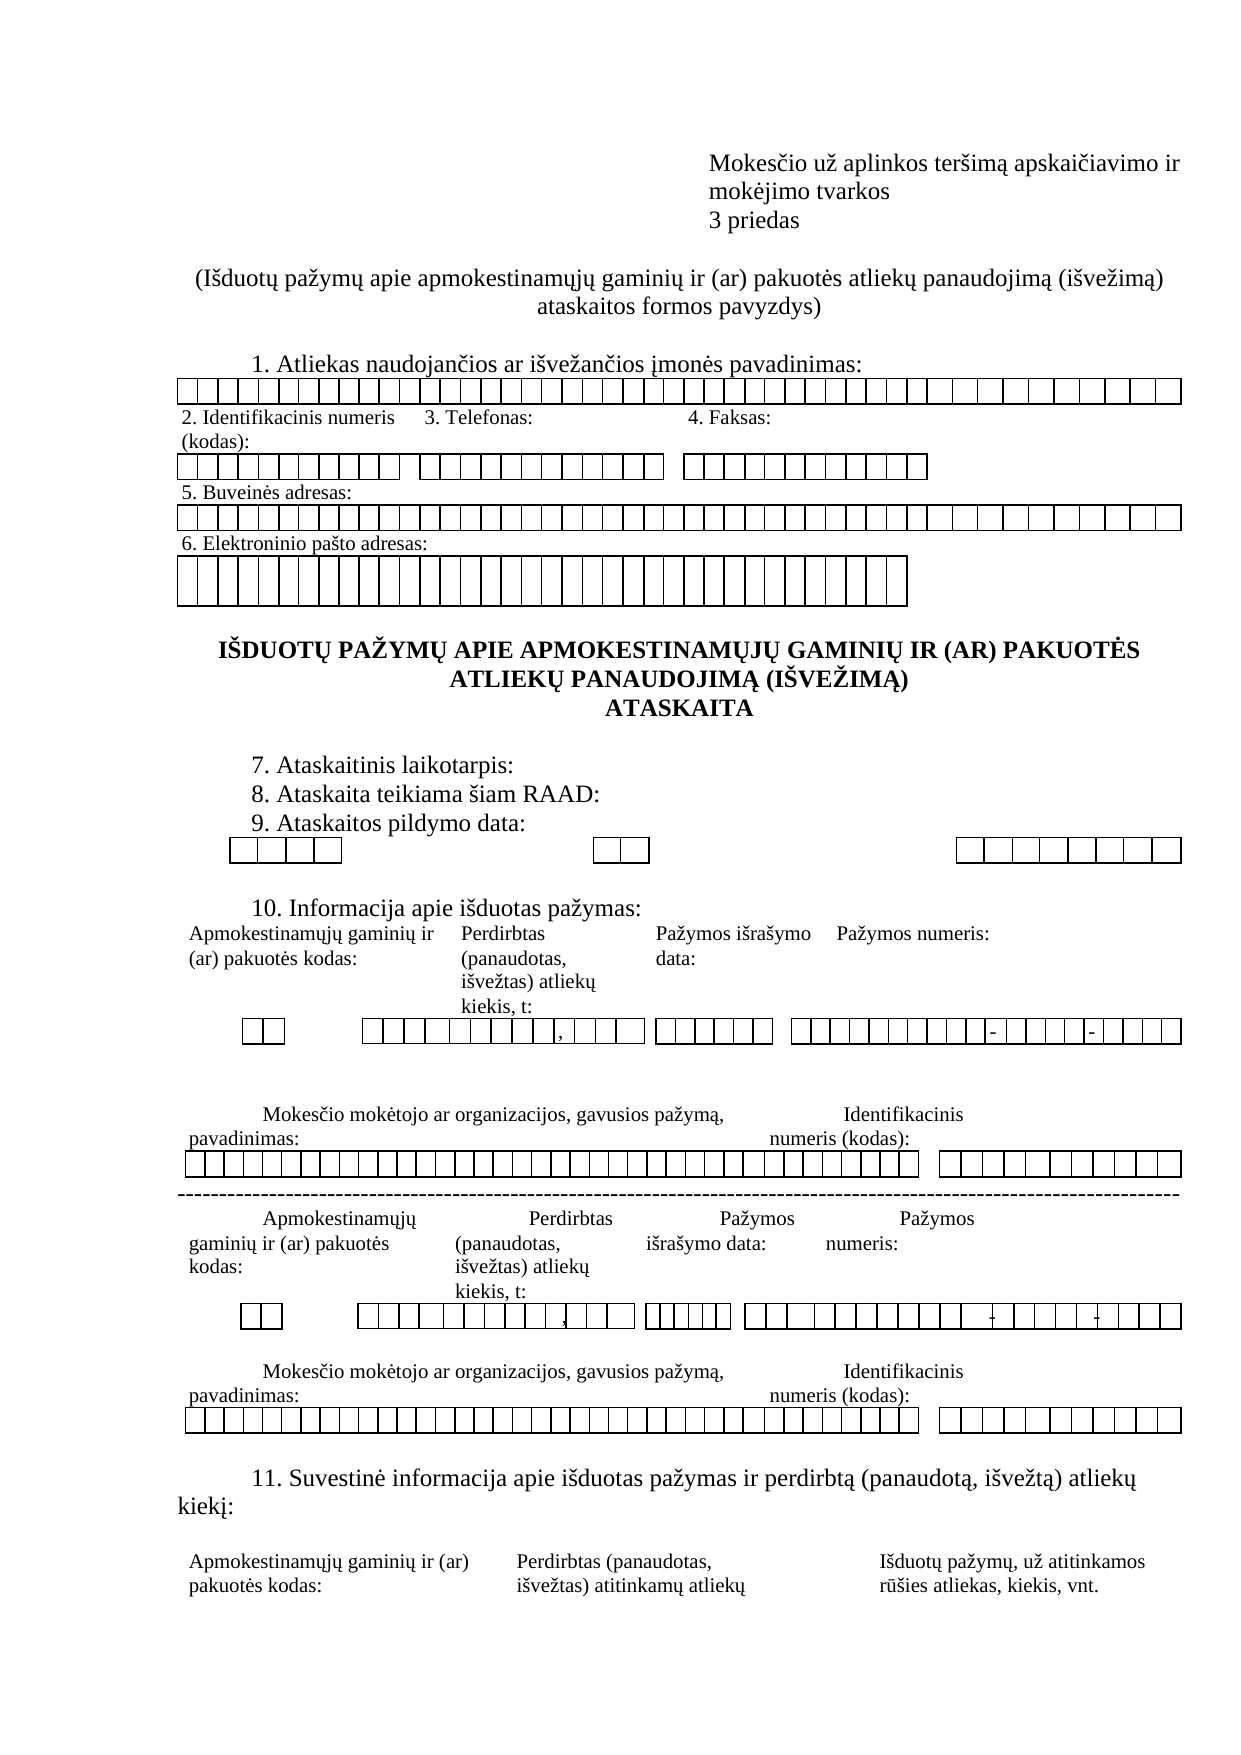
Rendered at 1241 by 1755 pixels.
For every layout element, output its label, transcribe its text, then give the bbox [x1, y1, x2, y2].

text 7. Ataskaitinis laikotarpis: [177, 750, 1181, 779]
table_cell [420, 480, 663, 504]
table_cell [522, 557, 541, 605]
table_cell [441, 557, 460, 605]
table_cell [461, 557, 480, 605]
table_cell [405, 1019, 424, 1043]
table_header Mokesčio mokėtojo ar organizacijos, gavusios pažymą, pavadinimas: [177, 1359, 758, 1407]
table_cell [421, 455, 439, 478]
table_cell [340, 506, 358, 530]
table_cell [563, 557, 582, 605]
table_cell [1158, 1408, 1180, 1432]
table_header [867, 379, 886, 403]
table_header [1158, 1102, 1181, 1150]
table_cell [1156, 506, 1180, 530]
table_cell [928, 1019, 946, 1043]
table_cell [360, 557, 378, 605]
table_cell [244, 1408, 262, 1432]
table_header [1045, 1359, 1050, 1407]
table_cell [1056, 1304, 1076, 1328]
table_cell [1004, 506, 1028, 530]
table_cell [663, 405, 684, 453]
table_cell [907, 531, 927, 555]
table_header [231, 838, 257, 862]
table_header [177, 837, 229, 862]
table_cell [919, 1407, 939, 1432]
table_header Išduotų pažymų, už atitinkamos rūšies atliekas, kiekis, vnt. [868, 1549, 1181, 1597]
table_cell [239, 455, 258, 478]
table_header [1097, 1206, 1118, 1303]
table_header Perdirbtas (panaudotas, išvežtas) atitinkamų atliekų [505, 1549, 787, 1597]
table_cell [887, 557, 906, 605]
table_header Pažymos numeris: [825, 921, 1007, 1018]
table_cell [571, 1408, 589, 1432]
table_cell [417, 1408, 435, 1432]
table_header Identifikacinis numeris (kodas): [758, 1102, 1045, 1150]
table_cell [1161, 1304, 1180, 1328]
table_header [441, 379, 460, 403]
table_cell [899, 1304, 918, 1328]
table_cell [282, 1408, 300, 1432]
table_cell [280, 506, 298, 530]
table_cell [608, 1304, 634, 1328]
table_cell [609, 1152, 627, 1176]
table_header [1142, 921, 1162, 1018]
table_header [1040, 838, 1067, 862]
table_cell [1137, 1408, 1157, 1432]
table_cell [878, 1304, 897, 1328]
table_header Apmokestinamųjų gaminių ir (ar) pakuotės kodas: [177, 921, 449, 1018]
table_cell [645, 506, 663, 530]
table_cell [513, 1152, 531, 1176]
table_header [650, 837, 956, 862]
table_header [198, 379, 217, 403]
table_cell [400, 557, 419, 605]
table_cell [262, 1304, 281, 1328]
table_cell [571, 1152, 589, 1176]
table_cell [705, 1408, 723, 1432]
table_cell [765, 455, 784, 478]
table_cell [567, 1304, 586, 1328]
table_cell 3. Telefonas: [420, 405, 663, 453]
table_cell [563, 455, 582, 478]
table_cell [689, 1304, 702, 1328]
table_cell [765, 1152, 783, 1176]
table_cell [1158, 1152, 1180, 1176]
table_header [1056, 1206, 1076, 1303]
table_cell [1026, 1152, 1049, 1176]
table_cell [259, 557, 278, 605]
table_cell [1098, 1304, 1118, 1328]
table_header [787, 1549, 868, 1597]
table_cell [285, 1018, 305, 1043]
table_cell [847, 506, 865, 530]
table_header Pažymos numeris: [814, 1206, 993, 1303]
table_cell [400, 455, 419, 478]
table_cell [978, 506, 1002, 530]
table_cell [340, 1408, 358, 1432]
table_cell [734, 1019, 752, 1043]
table_header [1160, 1206, 1181, 1303]
table_cell [919, 1150, 939, 1176]
table_cell [513, 1019, 532, 1043]
table_cell [1005, 1152, 1025, 1176]
table_header [461, 379, 480, 403]
table_header [887, 379, 906, 403]
table_cell [575, 1019, 595, 1043]
table_cell [667, 1408, 685, 1432]
table_header Pažymos išrašymo data: [644, 921, 825, 1018]
table_cell [826, 557, 845, 605]
table_cell , [555, 1019, 574, 1043]
table_cell [426, 1019, 449, 1043]
table_cell [242, 1304, 260, 1328]
table_header Perdirbtas (panaudotas, išvežtas) atliekų kiekis, t: [450, 921, 644, 1018]
table_cell , [546, 1304, 565, 1328]
table_cell [725, 455, 744, 478]
table_cell [993, 1304, 1013, 1328]
table_header [239, 379, 258, 403]
table_cell [502, 455, 521, 478]
table_cell [379, 1152, 396, 1176]
table_cell [686, 1408, 704, 1432]
table_header [928, 379, 952, 403]
table_header [1035, 1206, 1056, 1303]
table_header [594, 838, 620, 862]
table_header [1118, 1206, 1139, 1303]
table_cell [675, 1304, 688, 1328]
table_cell [590, 1152, 608, 1176]
table_header [360, 379, 378, 403]
table_cell [206, 1408, 223, 1432]
table_header [993, 1206, 1014, 1303]
table_cell [444, 1304, 463, 1328]
table_cell [746, 506, 764, 530]
table_cell [685, 557, 703, 605]
table_cell [705, 1152, 723, 1176]
table_header [953, 379, 977, 403]
table_cell [177, 1150, 185, 1176]
table_cell [243, 1019, 262, 1043]
table_cell [664, 453, 683, 478]
table_header [1050, 1359, 1071, 1407]
table_cell [867, 455, 886, 478]
table_cell [542, 455, 561, 478]
table_cell [908, 555, 927, 605]
table_cell - [1077, 1304, 1097, 1328]
table_header [1071, 1359, 1093, 1407]
table_cell [259, 455, 278, 478]
table_cell [299, 557, 318, 605]
table_cell [1124, 1019, 1142, 1043]
table_cell [953, 506, 977, 530]
table_cell [342, 1018, 362, 1043]
table_cell [927, 405, 1181, 453]
table_cell [603, 455, 622, 478]
table_header [1158, 1359, 1181, 1407]
table_header [664, 379, 683, 403]
table_cell [862, 1152, 879, 1176]
table_cell [703, 1304, 715, 1328]
table_cell [1115, 1152, 1135, 1176]
table_cell [222, 1018, 242, 1043]
table_cell [696, 1019, 713, 1043]
table_header [1139, 1206, 1160, 1303]
table_cell [867, 557, 886, 605]
table_header [685, 379, 703, 403]
table_cell [746, 557, 764, 605]
table_cell [398, 1408, 415, 1432]
table_header Apmokestinamųjų gaminių ir (ar) pakuotės kodas: [177, 1206, 443, 1303]
table_cell [461, 506, 480, 530]
table_cell [664, 506, 683, 530]
text mokėjimo tvarkos [177, 176, 1181, 205]
table_cell [421, 506, 439, 530]
table_cell [667, 1152, 685, 1176]
table_header Apmokestinamųjų gaminių ir (ar) pakuotės kodas: [177, 1549, 505, 1597]
table_cell [1026, 1408, 1049, 1432]
table_cell [1094, 1408, 1114, 1432]
table_header [1124, 838, 1151, 862]
table_header [502, 379, 521, 403]
table_cell [881, 1152, 898, 1176]
table_cell [609, 1408, 627, 1432]
table_cell [823, 1408, 841, 1432]
table_cell [522, 506, 541, 530]
table_cell [715, 1019, 733, 1043]
table_cell [302, 1303, 338, 1328]
table_header [1071, 1102, 1093, 1150]
table_cell [177, 1018, 184, 1043]
table_cell [494, 1408, 512, 1432]
table_cell [628, 1408, 646, 1432]
table_cell [847, 455, 865, 478]
table_header [583, 379, 602, 403]
table_cell [178, 557, 197, 605]
table_cell [765, 557, 784, 605]
table_cell [360, 455, 378, 478]
table_header [219, 379, 237, 403]
table_cell [244, 1152, 262, 1176]
table_header [299, 379, 318, 403]
table_cell 6. Elektroninio pašto adresas: [177, 531, 907, 555]
table_cell [908, 1019, 926, 1043]
table_header [725, 379, 744, 403]
table_cell [384, 1019, 403, 1043]
table_header [1055, 379, 1079, 403]
table_cell [881, 1408, 898, 1432]
table_cell [786, 506, 804, 530]
table_cell [380, 506, 399, 530]
table_cell [900, 1408, 918, 1432]
table_cell [754, 1019, 772, 1043]
text 11. Suvestinė informacija apie išduotas pažymas ir perdirbtą (panaudotą, išvežtą) atliekų kiekį: [177, 1463, 1181, 1520]
table_cell [239, 557, 258, 605]
table_cell [526, 1304, 545, 1328]
table_cell [746, 1304, 765, 1328]
text (Išduotų pažymų apie apmokestinamųjų gaminių ir (ar) pakuotės atliekų panaudojimą (išvežimą) ataskaitos formos pavyzdys) [177, 263, 1181, 320]
table_header [908, 379, 926, 403]
table_header [765, 379, 784, 403]
table_cell [1055, 506, 1079, 530]
table_cell [850, 1019, 868, 1043]
table_cell [812, 1019, 829, 1043]
table_header [1007, 921, 1026, 1018]
table_cell [842, 1408, 860, 1432]
table_cell [717, 1304, 730, 1328]
table_cell [320, 455, 338, 478]
table_cell [198, 455, 217, 478]
table_cell [826, 506, 845, 530]
table_cell [1051, 1408, 1071, 1432]
table_header [746, 379, 764, 403]
table_cell [534, 1019, 553, 1043]
table_cell [785, 1152, 802, 1176]
table_cell [826, 455, 845, 478]
table_cell [1162, 1019, 1180, 1043]
table_cell [804, 1408, 822, 1432]
table_cell [887, 506, 906, 530]
text Mokesčio už aplinkos teršimą apskaičiavimo ir [177, 148, 1181, 176]
table_header [482, 379, 500, 403]
table_cell [206, 1152, 223, 1176]
table_header [1050, 1102, 1071, 1150]
table_header [1136, 1102, 1157, 1150]
table_cell [1080, 506, 1104, 530]
table_cell [465, 1304, 484, 1328]
table_cell [532, 1152, 550, 1176]
table_cell [657, 1019, 675, 1043]
table_header [1076, 1206, 1097, 1303]
table_cell [225, 1152, 243, 1176]
table_cell [379, 1304, 398, 1328]
table_cell [380, 455, 399, 478]
table_cell [563, 506, 582, 530]
table_cell [359, 1304, 378, 1328]
table_cell [836, 1304, 855, 1328]
table_cell [867, 506, 886, 530]
table_cell [1115, 1408, 1135, 1432]
table_cell [1140, 1304, 1159, 1328]
table_cell [773, 1018, 791, 1043]
table_header Perdirbtas (panaudotas, išvežtas) atliekų kiekis, t: [444, 1206, 634, 1303]
table_cell 2. Identifikacinis numeris (kodas): [177, 405, 420, 453]
table_header [421, 379, 439, 403]
table_cell [1015, 1304, 1034, 1328]
table_header [1014, 1206, 1034, 1303]
table_header [315, 838, 341, 862]
table_cell [928, 453, 1181, 478]
table_cell [259, 506, 278, 530]
table_cell [725, 1152, 742, 1176]
table_cell [587, 1304, 606, 1328]
table_header [1065, 921, 1084, 1018]
table_cell [603, 557, 622, 605]
table_header [1097, 838, 1123, 862]
table_cell [359, 1152, 377, 1176]
table_cell [842, 1152, 860, 1176]
table_cell [492, 1019, 511, 1043]
table_cell [746, 455, 764, 478]
table_cell [908, 506, 926, 530]
table_cell [471, 1019, 490, 1043]
table_cell [186, 1408, 204, 1432]
table_cell [441, 506, 460, 530]
table_cell [1119, 1304, 1138, 1328]
table_header [1114, 1359, 1136, 1407]
table_cell [705, 557, 723, 605]
table_cell [1007, 1019, 1025, 1043]
table_cell [583, 506, 602, 530]
table_cell [806, 455, 825, 478]
table_cell [725, 557, 744, 605]
table_cell [1065, 1019, 1083, 1043]
table_cell [788, 1304, 814, 1328]
table_header [1080, 379, 1104, 403]
table_header Identifikacinis numeris (kodas): [758, 1359, 1045, 1407]
table_cell [804, 1152, 822, 1176]
text IŠDUOTŲ PAŽYMŲ APIE APMOKESTINAMŲJŲ GAMINIŲ IR (AR) PAKUOTĖS ATLIEKŲ PANAUDOJIMĄ (IŠVEŽIMĄ) [177, 635, 1181, 693]
table_header [542, 379, 561, 403]
table_cell [1051, 1152, 1071, 1176]
table_cell [221, 1303, 240, 1328]
table_cell [494, 1152, 512, 1176]
table_cell [648, 1408, 665, 1432]
table_header [380, 379, 399, 403]
table_header [1123, 921, 1142, 1018]
table_cell [705, 506, 723, 530]
table_cell [815, 1304, 834, 1328]
table_cell [663, 479, 684, 504]
table_header [826, 379, 845, 403]
table_cell [1029, 506, 1053, 530]
table_cell [920, 1304, 939, 1328]
table_cell [785, 1408, 802, 1432]
table_header [258, 838, 285, 862]
table_header [1026, 921, 1045, 1018]
table_cell [219, 455, 237, 478]
table_cell [379, 1408, 396, 1432]
table_header [1136, 1359, 1157, 1407]
table_cell [1131, 506, 1155, 530]
table_cell [624, 455, 643, 478]
table_header [1045, 921, 1064, 1018]
table_cell [552, 1152, 569, 1176]
table_cell [198, 557, 217, 605]
text 9. Ataskaitos pildymo data: [177, 808, 1181, 837]
table_cell [482, 455, 500, 478]
table_cell [1046, 1019, 1064, 1043]
table_cell [685, 455, 703, 478]
table_cell [590, 1408, 608, 1432]
table_cell [461, 455, 480, 478]
table_cell [940, 1152, 960, 1176]
table_cell [628, 1152, 646, 1176]
table_cell [889, 1019, 907, 1043]
table_cell [299, 506, 318, 530]
table_header [522, 379, 541, 403]
table_cell [1027, 1019, 1045, 1043]
table_cell [927, 479, 1181, 504]
table_cell [947, 1019, 965, 1043]
table_cell [862, 1408, 879, 1432]
table_cell [1137, 1152, 1157, 1176]
table_cell [983, 1408, 1003, 1432]
table_cell [417, 1152, 435, 1176]
table_cell [475, 1152, 492, 1176]
table_cell [177, 1303, 184, 1328]
table_cell [482, 506, 500, 530]
table_cell [928, 506, 952, 530]
table_cell [1072, 1408, 1092, 1432]
table_cell [305, 1018, 342, 1043]
table_header [1093, 1102, 1114, 1150]
table_cell [302, 1408, 319, 1432]
table_cell [400, 506, 419, 530]
table_header [1013, 838, 1039, 862]
table_cell [940, 1408, 960, 1432]
table_header [1104, 921, 1123, 1018]
table_cell [456, 1408, 473, 1432]
table_cell [744, 1408, 764, 1432]
table_cell [340, 1152, 358, 1176]
table_cell [299, 455, 318, 478]
table_header Mokesčio mokėtojo ar organizacijos, gavusios pažymą, pavadinimas: [177, 1102, 758, 1150]
table_cell [806, 557, 825, 605]
table_header Pažymos išrašymo data: [635, 1206, 814, 1303]
table_cell [363, 1019, 382, 1043]
table_cell 4. Faksas: [684, 405, 927, 453]
table_cell - [1085, 1019, 1103, 1043]
table_cell [178, 506, 197, 530]
table_cell 5. Buveinės adresas: [177, 480, 399, 504]
table_header [1084, 921, 1103, 1018]
table_cell [264, 1019, 284, 1043]
table_cell [831, 1019, 849, 1043]
table_cell [927, 555, 1181, 605]
text 10. Informacija apie išduotas pažymas: [177, 893, 1181, 921]
table_cell [635, 1303, 645, 1328]
table_cell [198, 506, 217, 530]
table_cell [219, 506, 237, 530]
table_cell [857, 1304, 876, 1328]
table_header [985, 838, 1012, 862]
table_header [1131, 379, 1155, 403]
table_cell [398, 1152, 415, 1176]
table_header [1106, 379, 1129, 403]
table_header [1162, 921, 1181, 1018]
table_header [178, 379, 197, 403]
table_header [786, 379, 804, 403]
table_cell [927, 531, 1181, 555]
table_cell [542, 506, 561, 530]
table_header [645, 379, 663, 403]
table_cell [1143, 1019, 1161, 1043]
table_cell [184, 1018, 222, 1043]
table_cell [186, 1152, 204, 1176]
table_cell [1106, 506, 1129, 530]
table_header [287, 838, 313, 862]
table_header [603, 379, 622, 403]
table_cell [645, 557, 663, 605]
table_cell [1005, 1408, 1025, 1432]
table_cell [624, 557, 643, 605]
table_cell [513, 1408, 531, 1432]
table_cell [380, 557, 399, 605]
table_cell [475, 1408, 492, 1432]
table_cell [765, 1408, 783, 1432]
table_cell [725, 506, 744, 530]
table_cell [421, 557, 439, 605]
table_header [1153, 838, 1180, 862]
table_cell [645, 1018, 655, 1043]
table_cell [280, 557, 298, 605]
table_cell [786, 557, 804, 605]
table_cell [806, 506, 825, 530]
table_cell [967, 1019, 984, 1043]
table_cell [685, 506, 703, 530]
table_header [280, 379, 298, 403]
table_cell [225, 1408, 243, 1432]
text 8. Ataskaita teikiama šiam RAAD: [177, 779, 1181, 808]
text 1. Atliekas naudojančios ar išvežančios įmonės pavadinimas: [177, 349, 1181, 378]
table_cell [983, 1152, 1003, 1176]
table_cell [823, 1152, 841, 1176]
table_cell [552, 1408, 569, 1432]
table_cell [482, 557, 500, 605]
table_cell [320, 557, 338, 605]
table_header [978, 379, 1002, 403]
table_cell [908, 455, 926, 478]
table_cell [532, 1408, 550, 1432]
table_cell [962, 1152, 982, 1176]
table_header [342, 837, 593, 862]
table_cell [283, 1303, 302, 1328]
table_header [621, 838, 648, 862]
table_cell - [986, 1019, 1006, 1043]
table_cell [725, 1408, 742, 1432]
table_cell [648, 1152, 665, 1176]
table_header [624, 379, 643, 403]
table_cell [263, 1408, 281, 1432]
table_cell [321, 1152, 339, 1176]
table_cell [962, 1408, 982, 1432]
table_header [1045, 1102, 1050, 1150]
table_cell [282, 1152, 300, 1176]
table_cell [184, 1303, 221, 1328]
table_cell [280, 455, 298, 478]
table_cell [684, 480, 927, 504]
table_cell [359, 1408, 377, 1432]
table_cell [420, 1304, 443, 1328]
table_cell [1035, 1304, 1055, 1328]
table_cell [450, 1019, 470, 1043]
table_cell [1094, 1152, 1114, 1176]
table_cell [302, 1152, 319, 1176]
table_cell [647, 1304, 659, 1328]
table_cell [360, 506, 378, 530]
table_cell [320, 506, 338, 530]
table_cell [617, 1019, 644, 1043]
table_cell [219, 557, 237, 605]
table_cell [506, 1304, 524, 1328]
table_cell [1104, 1019, 1122, 1043]
table_cell [583, 557, 602, 605]
table_header [340, 379, 358, 403]
table_cell [765, 506, 784, 530]
table_cell [178, 455, 197, 478]
table_header [1114, 1102, 1136, 1150]
table_cell [583, 455, 602, 478]
table_header [259, 379, 278, 403]
table_cell [177, 1407, 185, 1432]
table_cell [731, 1303, 744, 1328]
text 3 priedas [177, 205, 1181, 234]
table_cell [340, 455, 358, 478]
table_header [563, 379, 582, 403]
table_cell [645, 455, 663, 478]
table_header [400, 379, 419, 403]
table_header [1029, 379, 1053, 403]
text ATASKAITA [177, 693, 1181, 722]
table_header [1093, 1359, 1114, 1407]
table_cell [239, 506, 258, 530]
table_cell [263, 1152, 281, 1176]
table_header [705, 379, 723, 403]
table_cell [338, 1303, 357, 1328]
table_header [847, 379, 865, 403]
table_cell [603, 506, 622, 530]
table_cell [870, 1019, 888, 1043]
table_header [320, 379, 338, 403]
table_cell [941, 1304, 960, 1328]
table_cell [744, 1152, 764, 1176]
table_cell [900, 1152, 918, 1176]
table_cell [436, 1408, 454, 1432]
table_cell [441, 455, 460, 478]
table_header [957, 838, 983, 862]
table_cell [792, 1019, 810, 1043]
table_cell [596, 1019, 615, 1043]
table_cell [502, 506, 521, 530]
table_cell [661, 1304, 673, 1328]
table_cell [321, 1408, 339, 1432]
table_cell [436, 1152, 454, 1176]
table_cell [485, 1304, 504, 1328]
table_cell [400, 1304, 418, 1328]
table_cell [664, 557, 683, 605]
table_cell [400, 479, 420, 504]
table_cell [542, 557, 561, 605]
table_cell [847, 557, 865, 605]
table_cell [767, 1304, 786, 1328]
table_cell [502, 557, 521, 605]
table_cell [522, 455, 541, 478]
table_header [1069, 838, 1095, 862]
table_cell [340, 557, 358, 605]
table_cell [676, 1019, 694, 1043]
table_cell [1072, 1152, 1092, 1176]
table_cell [624, 506, 643, 530]
table_cell [887, 455, 906, 478]
table_header [1004, 379, 1028, 403]
table_cell [686, 1152, 704, 1176]
table_header [1156, 379, 1180, 403]
table_cell [705, 455, 723, 478]
table_header [806, 379, 825, 403]
table_cell - [962, 1304, 992, 1328]
table_cell [456, 1152, 473, 1176]
table_cell [786, 455, 804, 478]
